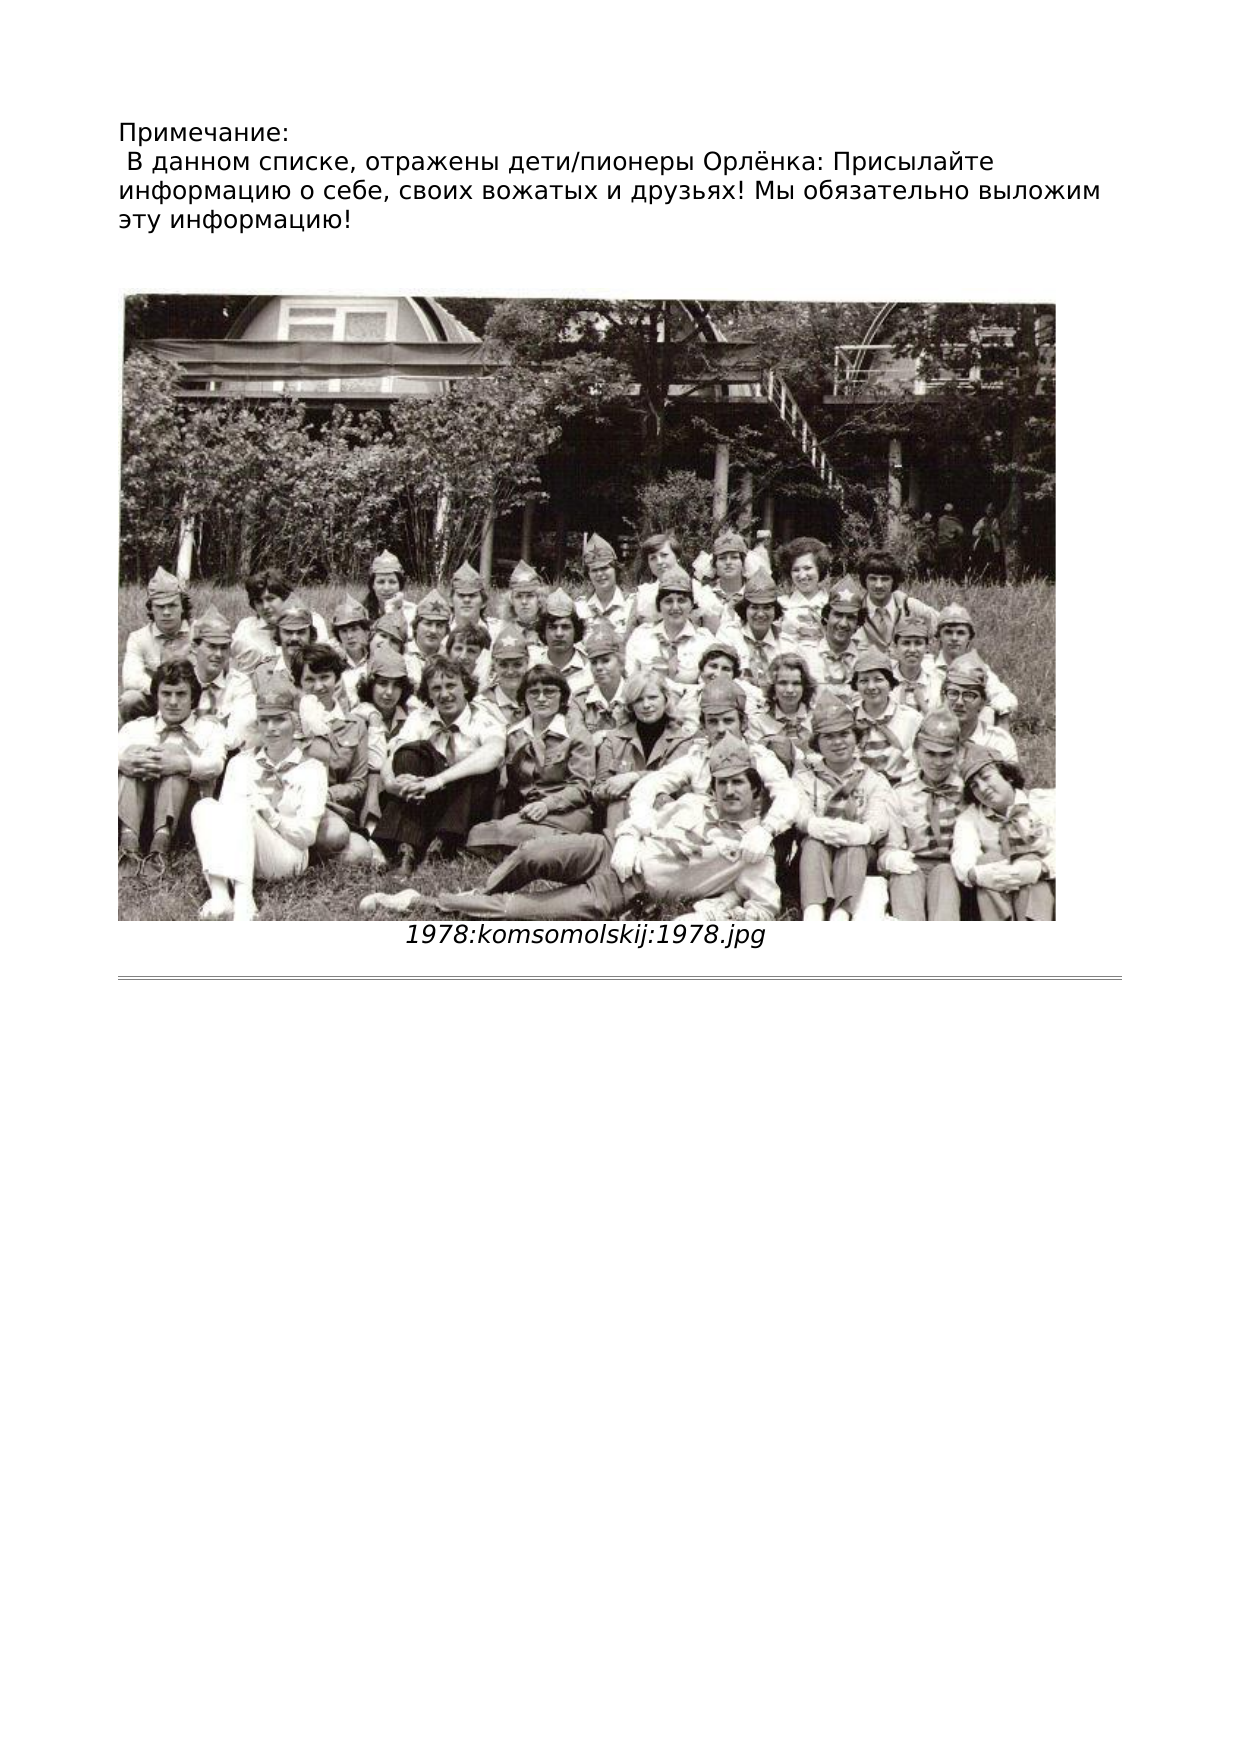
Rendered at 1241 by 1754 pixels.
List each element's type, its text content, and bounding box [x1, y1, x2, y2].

picture [118, 288, 1056, 921]
text 1978:komsomolskij:1978.jpg [118, 921, 1056, 949]
text Примечание: В данном списке, отражены дети/пионеры Орлёнка: Присылайте информацию о себе, своих вожатых и друзьях! Мы обязательно выложим эту информацию! [118, 118, 1122, 264]
